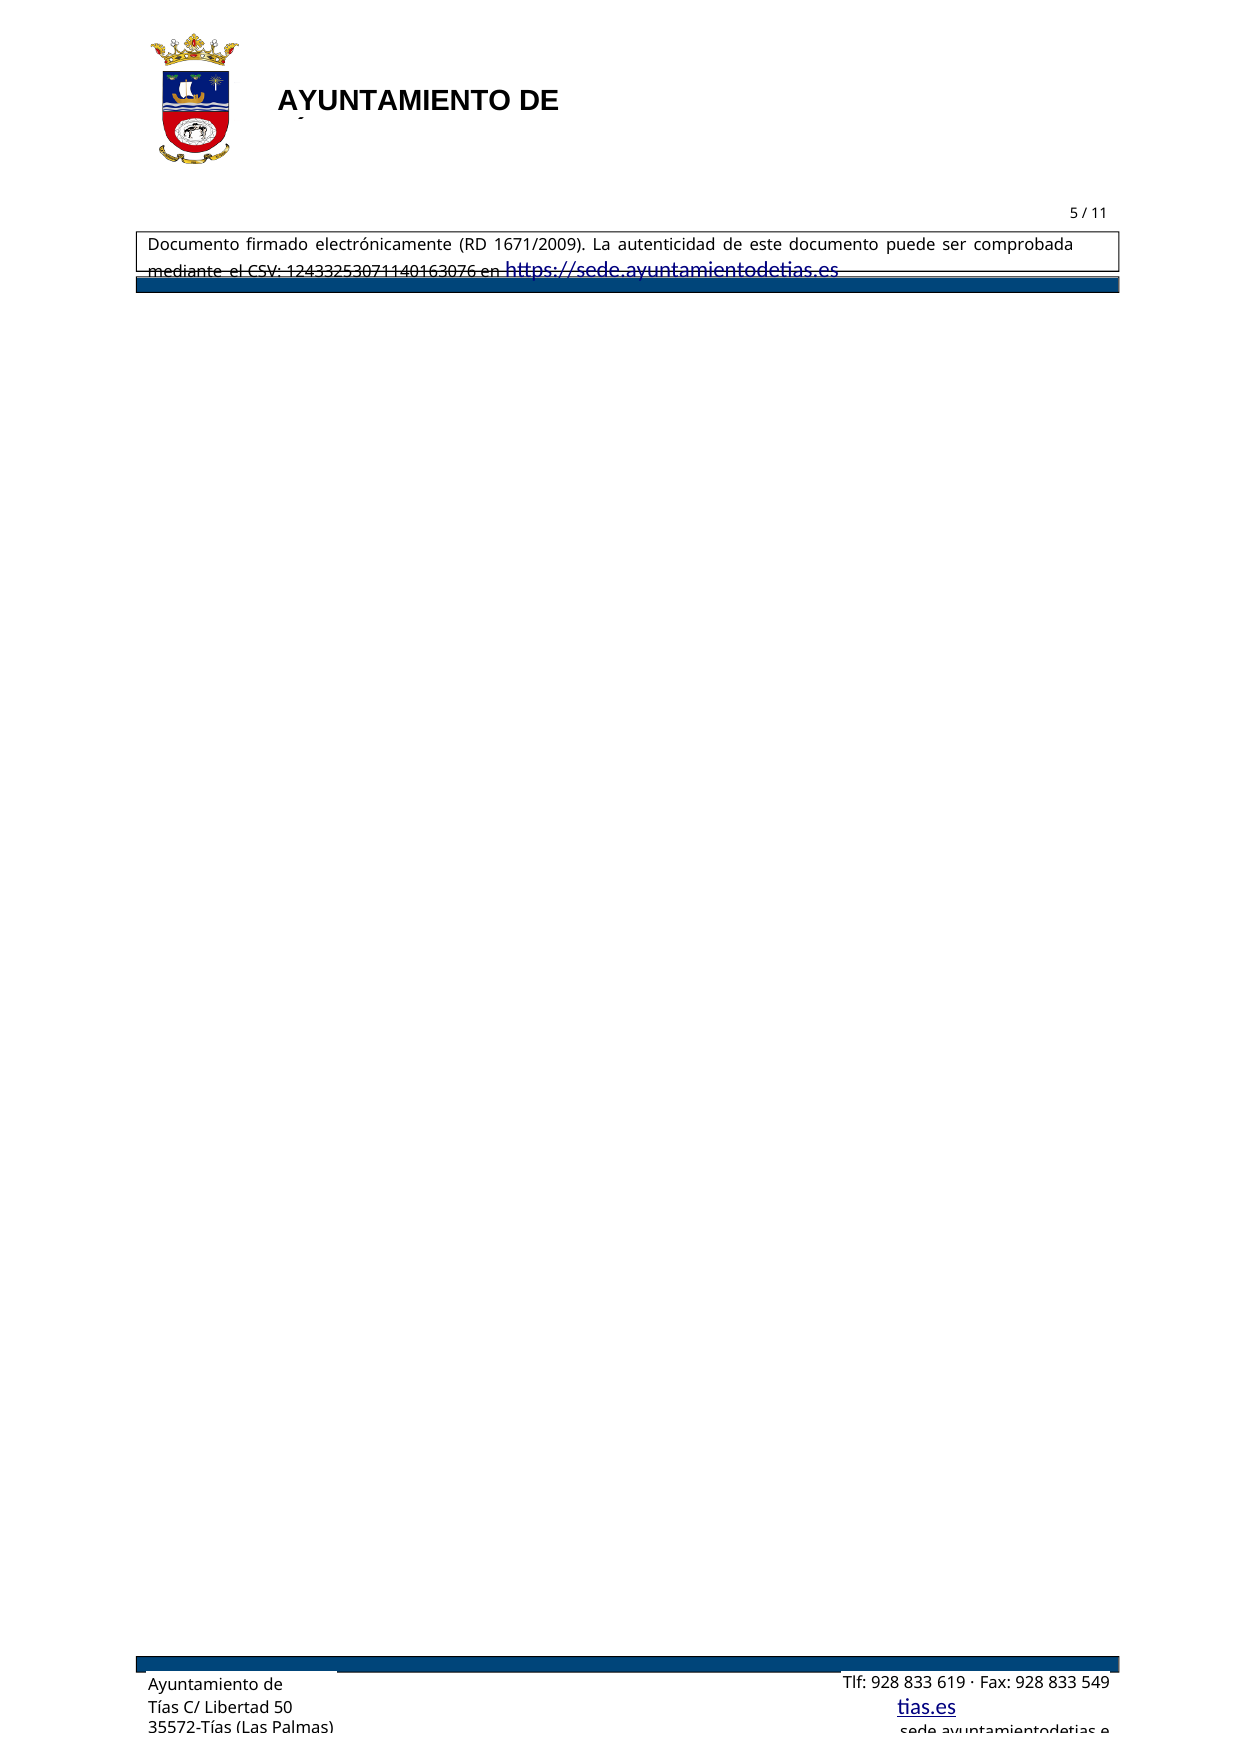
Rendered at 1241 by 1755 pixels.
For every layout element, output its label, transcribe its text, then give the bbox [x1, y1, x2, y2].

text 5 / 11 [125, 202, 1107, 222]
